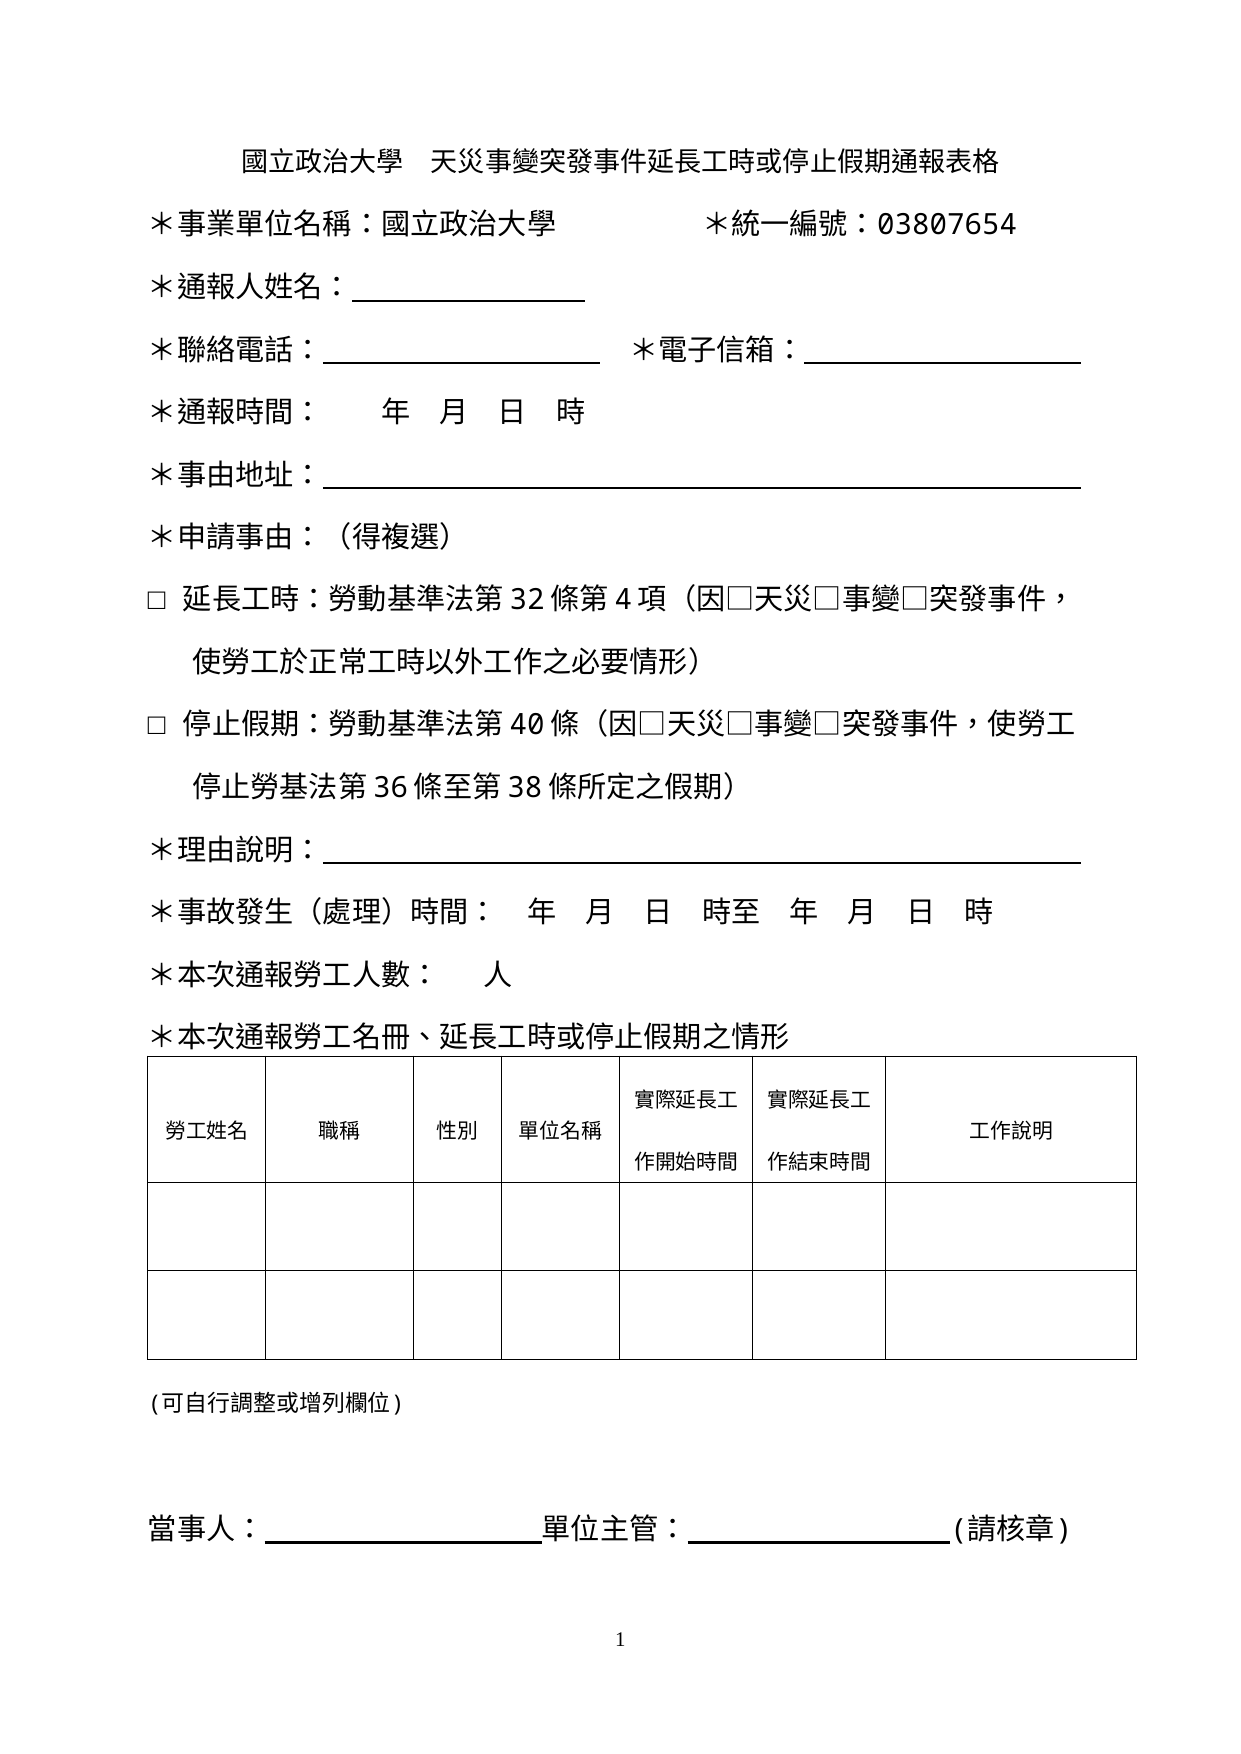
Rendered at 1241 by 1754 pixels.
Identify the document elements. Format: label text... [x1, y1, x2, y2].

text ＊事業單位名稱：國立政治大學 ＊統一編號：03807654 [148, 181, 1092, 243]
text ＊本次通報勞工人數： 人 [148, 931, 1092, 993]
table_cell [148, 1271, 265, 1359]
table_header 單位名稱 [502, 1057, 619, 1182]
table_cell [266, 1183, 413, 1270]
table_cell [414, 1271, 501, 1359]
table_header 勞工姓名 [148, 1057, 265, 1182]
text ＊事故發生（處理）時間： 年 月 日 時至 年 月 日 時 [148, 868, 1092, 931]
text ＊申請事由：（得複選） [148, 493, 1092, 556]
table_cell [502, 1183, 619, 1270]
table_cell [620, 1271, 752, 1359]
table_cell [886, 1271, 1136, 1359]
table_header 實際延長工作結束時間 [753, 1057, 885, 1182]
table_cell [620, 1183, 752, 1270]
table_header 職稱 [266, 1057, 413, 1182]
text ＊本次通報勞工名冊、延長工時或停止假期之情形 [148, 993, 1092, 1056]
table_cell [266, 1271, 413, 1359]
text ＊理由說明： [148, 806, 1092, 868]
table_header 性別 [414, 1057, 501, 1182]
table_cell [148, 1183, 265, 1270]
text (可自行調整或增列欄位) [148, 1360, 1092, 1422]
table_cell [502, 1271, 619, 1359]
table_cell [414, 1183, 501, 1270]
text 當事人： 單位主管： (請核章) [148, 1485, 1092, 1547]
text ＊通報人姓名： [148, 243, 1092, 306]
text 國立政治大學 天災事變突發事件延長工時或停止假期通報表格 [148, 118, 1092, 181]
text □ 停止假期：勞動基準法第40條（因□天災□事變□突發事件，使勞工停止勞基法第36條至第38條所定之假期） [148, 681, 1092, 806]
text ＊聯絡電話： ＊電子信箱： [148, 306, 1092, 368]
table_header 實際延長工作開始時間 [620, 1057, 752, 1182]
text ＊事由地址： [148, 431, 1092, 493]
table_cell [886, 1183, 1136, 1270]
text ＊通報時間： 年 月 日 時 [148, 368, 1092, 431]
table_cell [753, 1183, 885, 1270]
table_header 工作說明 [886, 1057, 1136, 1182]
table_cell [753, 1271, 885, 1359]
text □ 延長工時：勞動基準法第32條第4項（因□天災□事變□突發事件，使勞工於正常工時以外工作之必要情形） [148, 556, 1092, 681]
